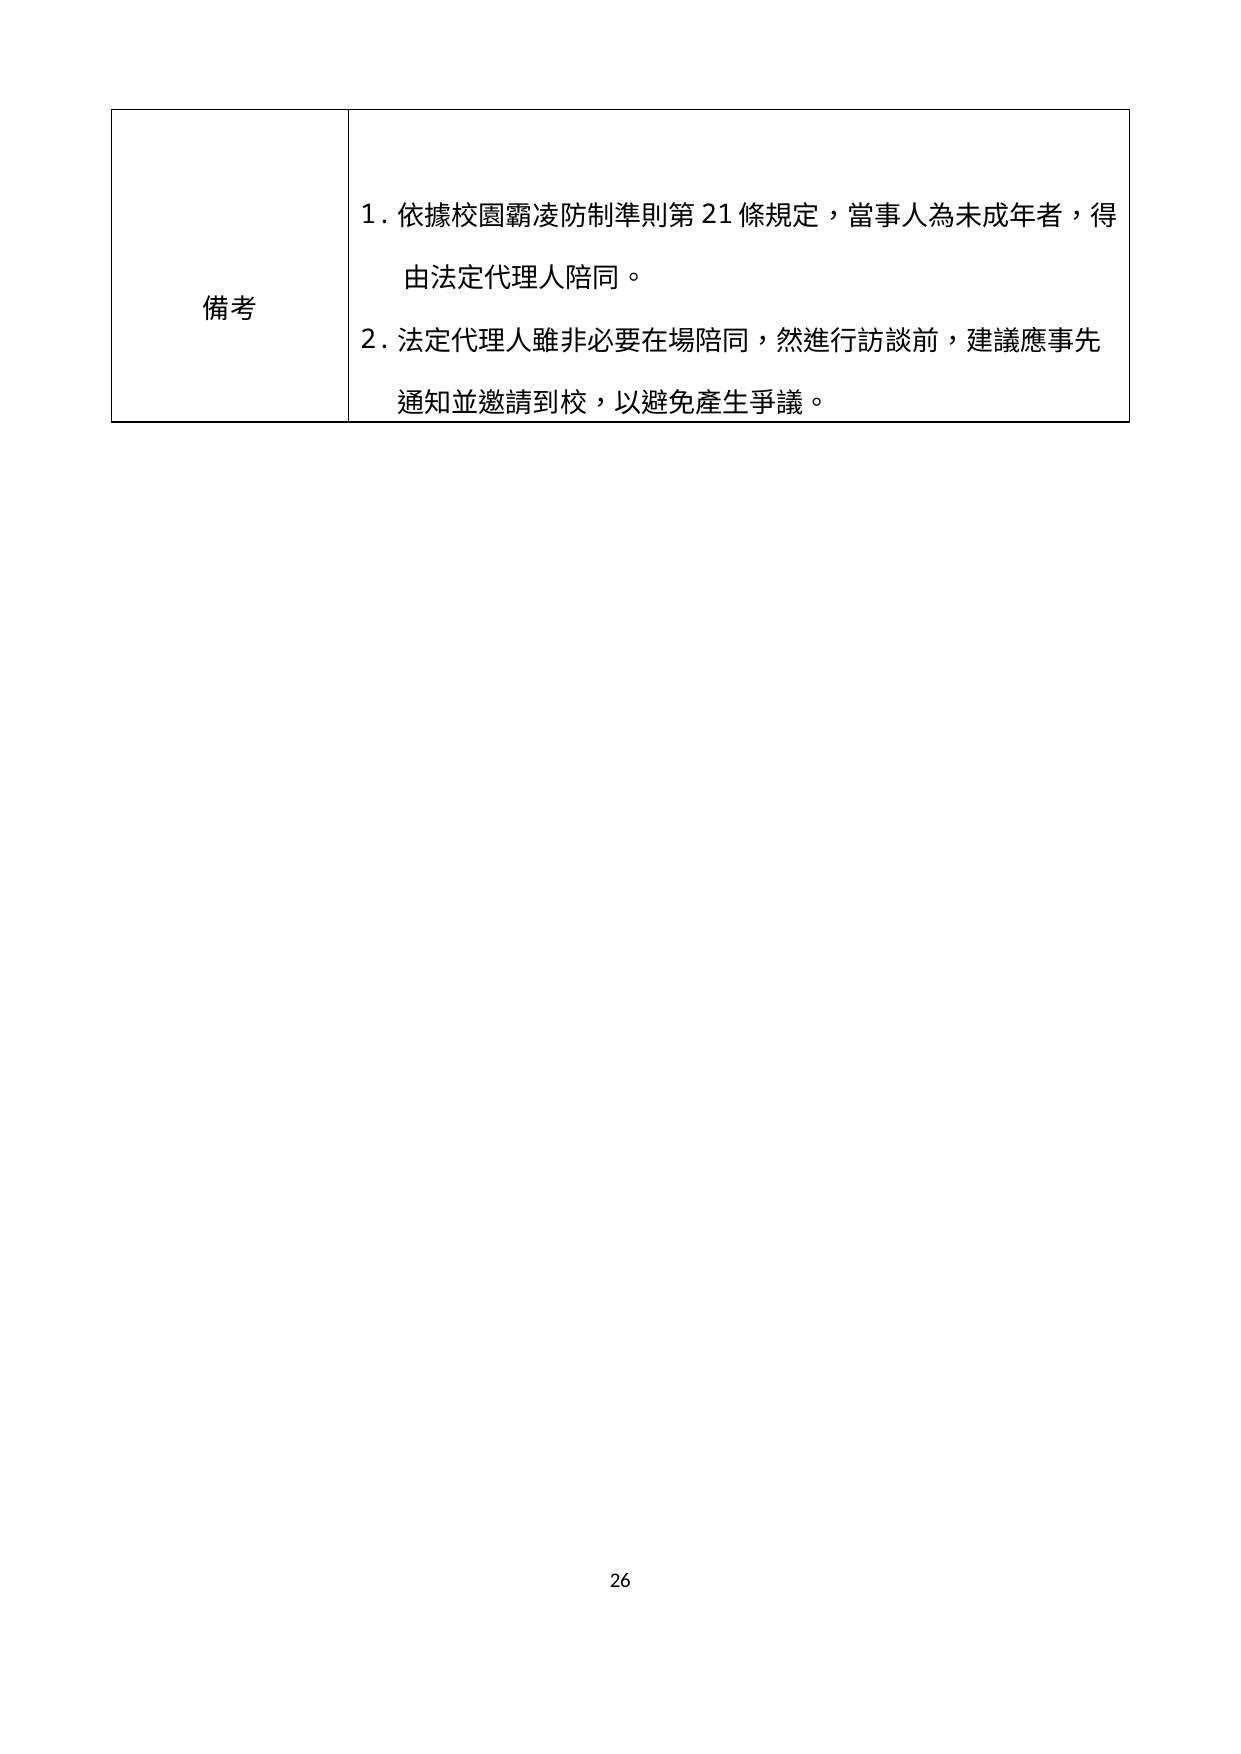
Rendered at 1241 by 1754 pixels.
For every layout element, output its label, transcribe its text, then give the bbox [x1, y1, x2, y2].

table_cell 備考 [112, 110, 348, 421]
table_cell 依據校園霸凌防制準則第21條規定，當事人為未成年者，得 由法定代理人陪同。 法定代理人雖非必要在場陪同，然進行訪談前，建議應事先通知並邀請到校，以避免產生爭議。 [349, 110, 1129, 421]
